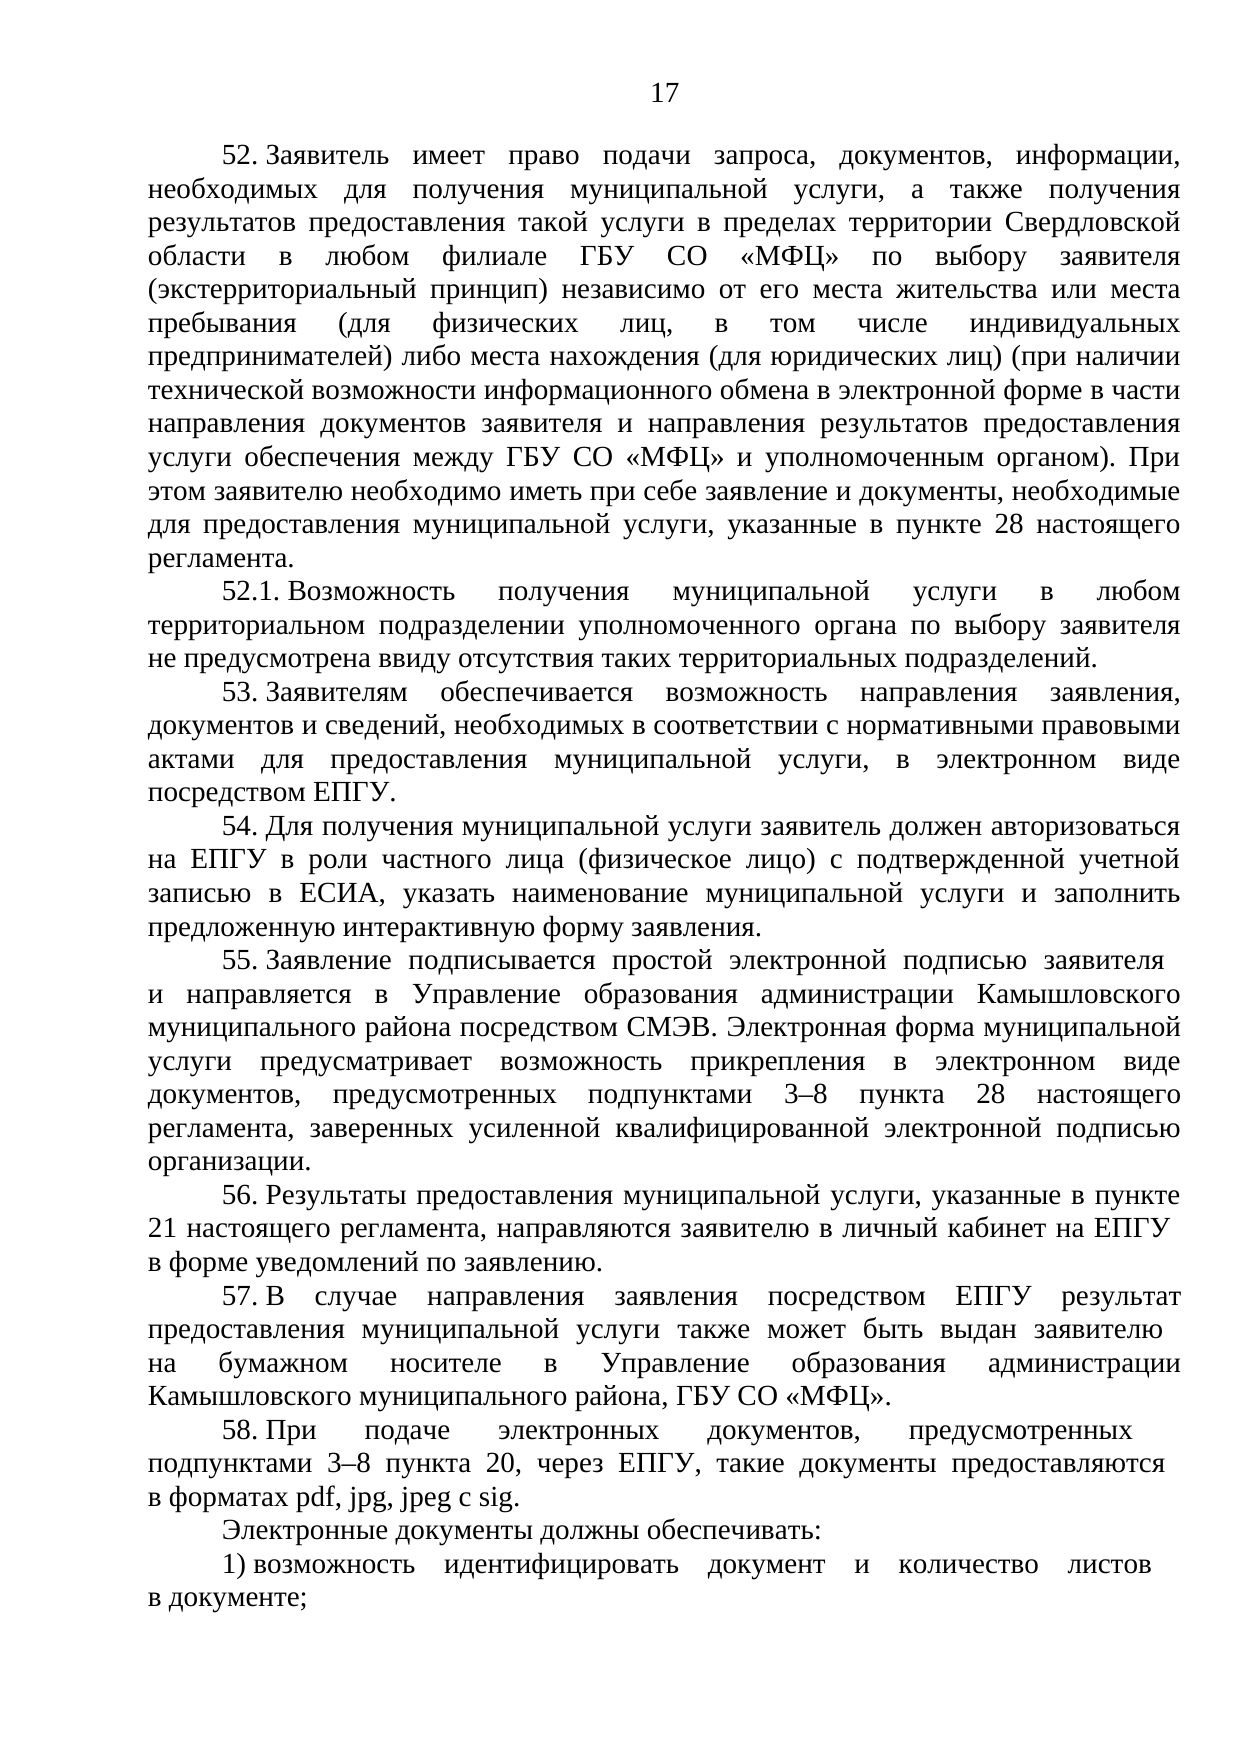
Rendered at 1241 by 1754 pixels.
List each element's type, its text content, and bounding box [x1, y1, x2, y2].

text 1) возможность идентифицировать документ и количество листов в документе; [148, 1546, 1181, 1613]
text 56. Результаты предоставления муниципальной услуги, указанные в пункте 21 настоящего регламента, направляются заявителю в личный кабинет на ЕПГУ в форме уведомлений по заявлению. [148, 1177, 1181, 1278]
text 54. Для получения муниципальной услуги заявитель должен авторизоваться на ЕПГУ в роли частного лица (физическое лицо) с подтвержденной учетной записью в ЕСИА, указать наименование муниципальной услуги и заполнить предложенную интерактивную форму заявления. [148, 808, 1181, 942]
text 57. В случае направления заявления посредством ЕПГУ результат предоставления муниципальной услуги также может быть выдан заявителю на бумажном носителе в Управление образования администрации Камышловского муниципального района, ГБУ СО «МФЦ». [148, 1278, 1181, 1412]
text 53. Заявителям обеспечивается возможность направления заявления, документов и сведений, необходимых в соответствии с нормативными правовыми актами для предоставления муниципальной услуги, в электронном виде посредством ЕПГУ. [148, 674, 1181, 808]
text 52.1. Возможность получения муниципальной услуги в любом территориальном подразделении уполномоченного органа по выбору заявителя не предусмотрена ввиду отсутствия таких территориальных подразделений. [148, 573, 1181, 674]
text 55. Заявление подписывается простой электронной подписью заявителя и направляется в Управление образования администрации Камышловского муниципального района посредством СМЭВ. Электронная форма муниципальной услуги предусматривает возможность прикрепления в электронном виде документов, предусмотренных подпунктами 3–8 пункта 28 настоящего регламента, заверенных усиленной квалифицированной электронной подписью организации. [148, 942, 1181, 1177]
text 52. Заявитель имеет право подачи запроса, документов, информации, необходимых для получения муниципальной услуги, а также получения результатов предоставления такой услуги в пределах территории Свердловской области в любом филиале ГБУ СО «МФЦ» по выбору заявителя (экстерриториальный принцип) независимо от его места жительства или места пребывания (для физических лиц, в том числе индивидуальных предпринимателей) либо места нахождения (для юридических лиц) (при наличии технической возможности информационного обмена в электронной форме в части направления документов заявителя и направления результатов предоставления услуги обеспечения между ГБУ СО «МФЦ» и уполномоченным органом). При этом заявителю необходимо иметь при себе заявление и документы, необходимые для предоставления муниципальной услуги, указанные в пункте 28 настоящего регламента. [148, 137, 1181, 573]
text 58. При подаче электронных документов, предусмотренных подпунктами 3–8 пункта 20, через ЕПГУ, такие документы предоставляются в форматах pdf, jpg, jpeg с sig. [148, 1412, 1181, 1512]
text Электронные документы должны обеспечивать: [148, 1512, 1181, 1546]
